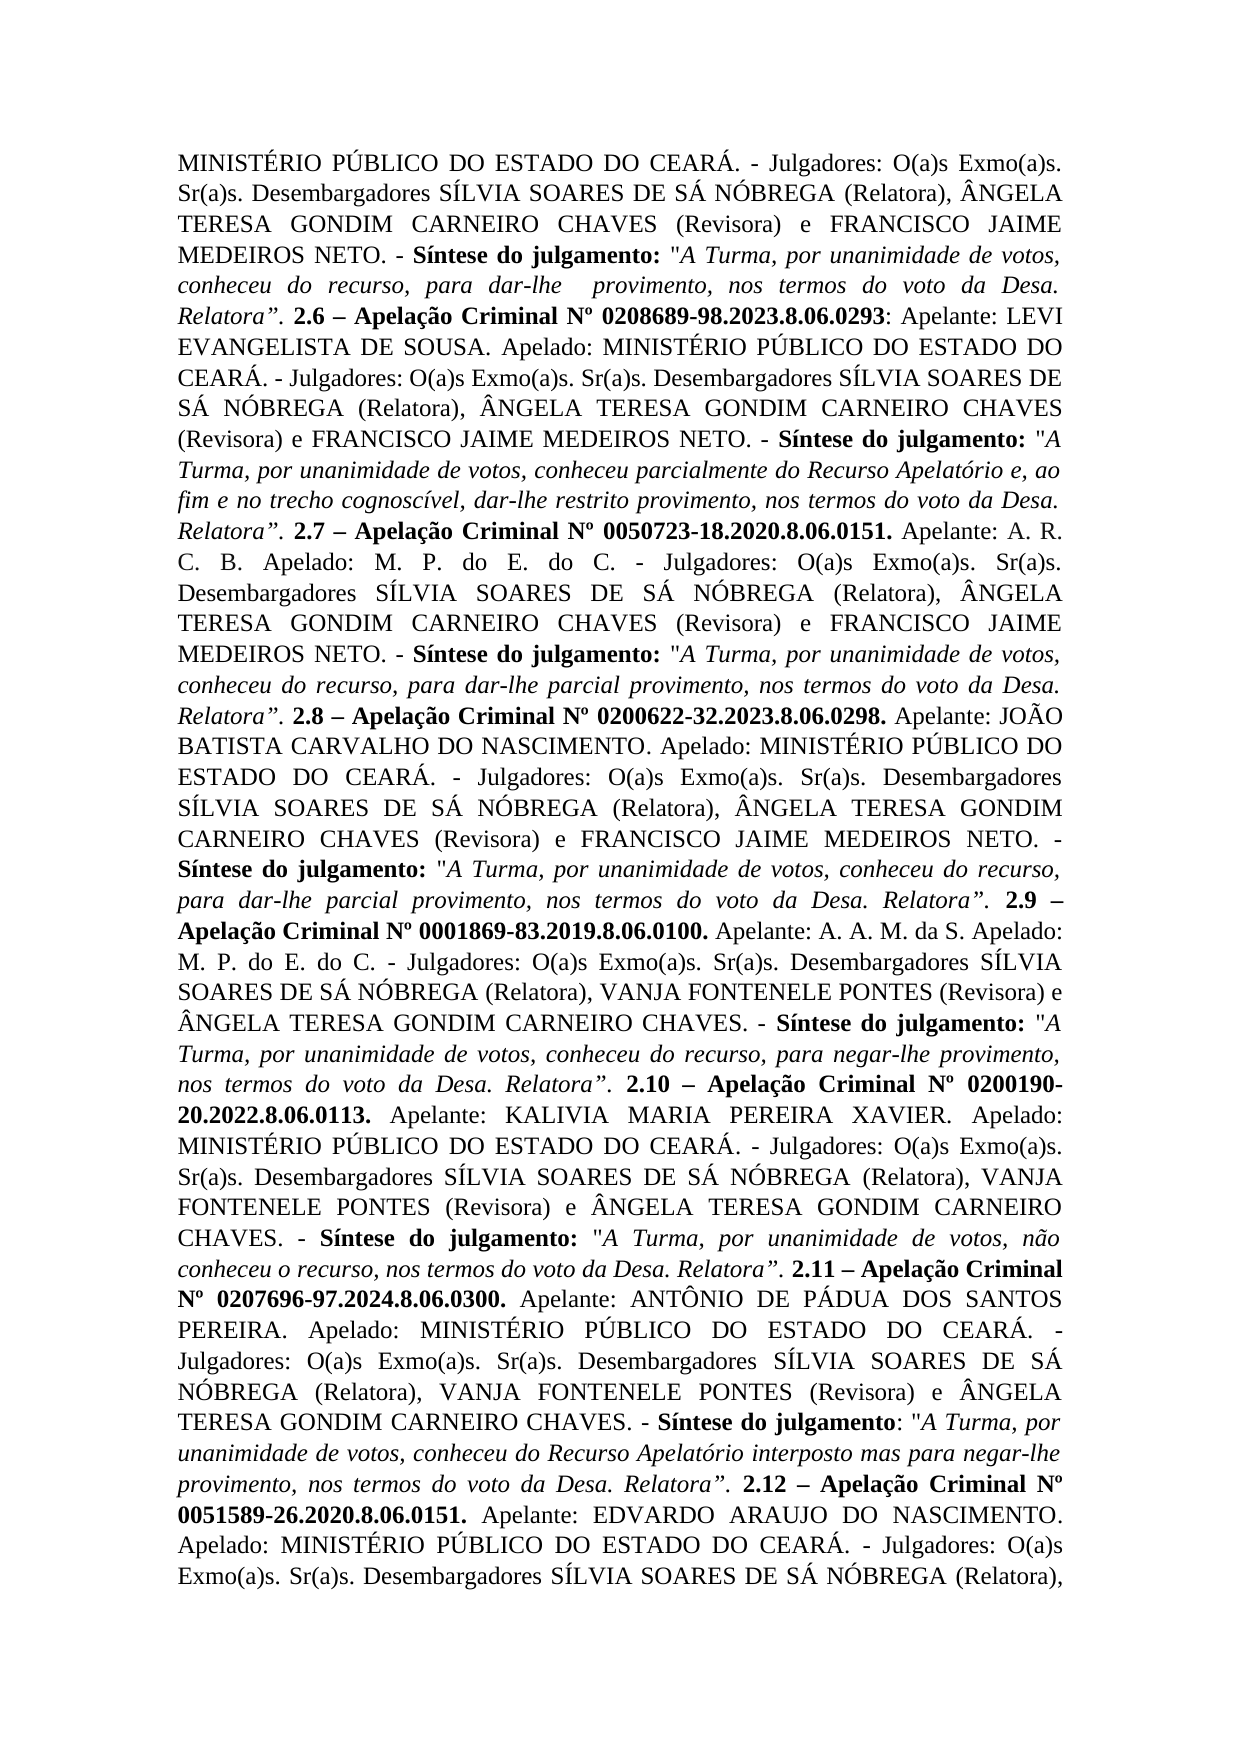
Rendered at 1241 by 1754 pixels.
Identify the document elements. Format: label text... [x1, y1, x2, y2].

text MINISTÉRIO PÚBLICO DO ESTADO DO CEARÁ. - Julgadores: O(a)s Exmo(a)s. Sr(a)s. Desembargadores SÍLVIA SOARES DE SÁ NÓBREGA (Relatora), ÂNGELA TERESA GONDIM CARNEIRO CHAVES (Revisora) e FRANCISCO JAIME MEDEIROS NETO. - Síntese do julgamento: "A Turma, por unanimidade de votos, conheceu do recurso, para dar-lhe provimento, nos termos do voto da Desa. Relatora”. 2.6 – Apelação Criminal Nº 0208689-98.2023.8.06.0293: Apelante: LEVI EVANGELISTA DE SOUSA. Apelado: MINISTÉRIO PÚBLICO DO ESTADO DO CEARÁ. - Julgadores: O(a)s Exmo(a)s. Sr(a)s. Desembargadores SÍLVIA SOARES DE SÁ NÓBREGA (Relatora), ÂNGELA TERESA GONDIM CARNEIRO CHAVES (Revisora) e FRANCISCO JAIME MEDEIROS NETO. - Síntese do julgamento: "A Turma, por unanimidade de votos, conheceu parcialmente do Recurso Apelatório e, ao fim e no trecho cognoscível, dar-lhe restrito provimento, nos termos do voto da Desa. Relatora”. 2.7 – Apelação Criminal Nº 0050723-18.2020.8.06.0151. Apelante: A. R. C. B. Apelado: M. P. do E. do C. - Julgadores: O(a)s Exmo(a)s. Sr(a)s. Desembargadores SÍLVIA SOARES DE SÁ NÓBREGA (Relatora), ÂNGELA TERESA GONDIM CARNEIRO CHAVES (Revisora) e FRANCISCO JAIME MEDEIROS NETO. - Síntese do julgamento: "A Turma, por unanimidade de votos, conheceu do recurso, para dar-lhe parcial provimento, nos termos do voto da Desa. Relatora”. 2.8 – Apelação Criminal Nº 0200622-32.2023.8.06.0298. Apelante: JOÃO BATISTA CARVALHO DO NASCIMENTO. Apelado: MINISTÉRIO PÚBLICO DO ESTADO DO CEARÁ. - Julgadores: O(a)s Exmo(a)s. Sr(a)s. Desembargadores SÍLVIA SOARES DE SÁ NÓBREGA (Relatora), ÂNGELA TERESA GONDIM CARNEIRO CHAVES (Revisora) e FRANCISCO JAIME MEDEIROS NETO. - Síntese do julgamento: "A Turma, por unanimidade de votos, conheceu do recurso, para dar-lhe parcial provimento, nos termos do voto da Desa. Relatora”. 2.9 – Apelação Criminal Nº 0001869-83.2019.8.06.0100. Apelante: A. A. M. da S. Apelado: M. P. do E. do C. - Julgadores: O(a)s Exmo(a)s. Sr(a)s. Desembargadores SÍLVIA SOARES DE SÁ NÓBREGA (Relatora), VANJA FONTENELE PONTES (Revisora) e ÂNGELA TERESA GONDIM CARNEIRO CHAVES. - Síntese do julgamento: "A Turma, por unanimidade de votos, conheceu do recurso, para negar-lhe provimento, nos termos do voto da Desa. Relatora”. 2.10 – Apelação Criminal Nº 0200190-20.2022.8.06.0113. Apelante: KALIVIA MARIA PEREIRA XAVIER. Apelado: MINISTÉRIO PÚBLICO DO ESTADO DO CEARÁ. - Julgadores: O(a)s Exmo(a)s. Sr(a)s. Desembargadores SÍLVIA SOARES DE SÁ NÓBREGA (Relatora), VANJA FONTENELE PONTES (Revisora) e ÂNGELA TERESA GONDIM CARNEIRO CHAVES. - Síntese do julgamento: "A Turma, por unanimidade de votos, não conheceu o recurso, nos termos do voto da Desa. Relatora”. 2.11 – Apelação Criminal Nº 0207696-97.2024.8.06.0300. Apelante: ANTÔNIO DE PÁDUA DOS SANTOS PEREIRA. Apelado: MINISTÉRIO PÚBLICO DO ESTADO DO CEARÁ. - Julgadores: O(a)s Exmo(a)s. Sr(a)s. Desembargadores SÍLVIA SOARES DE SÁ NÓBREGA (Relatora), VANJA FONTENELE PONTES (Revisora) e ÂNGELA TERESA GONDIM CARNEIRO CHAVES. - Síntese do julgamento: "A Turma, por unanimidade de votos, conheceu do Recurso Apelatório interposto mas para negar-lhe provimento, nos termos do voto da Desa. Relatora”. 2.12 – Apelação Criminal Nº 0051589-26.2020.8.06.0151. Apelante: EDVARDO ARAUJO DO NASCIMENTO. Apelado: MINISTÉRIO PÚBLICO DO ESTADO DO CEARÁ. - Julgadores: O(a)s Exmo(a)s. Sr(a)s. Desembargadores SÍLVIA SOARES DE SÁ NÓBREGA (Relatora), [177, 148, 1063, 1590]
